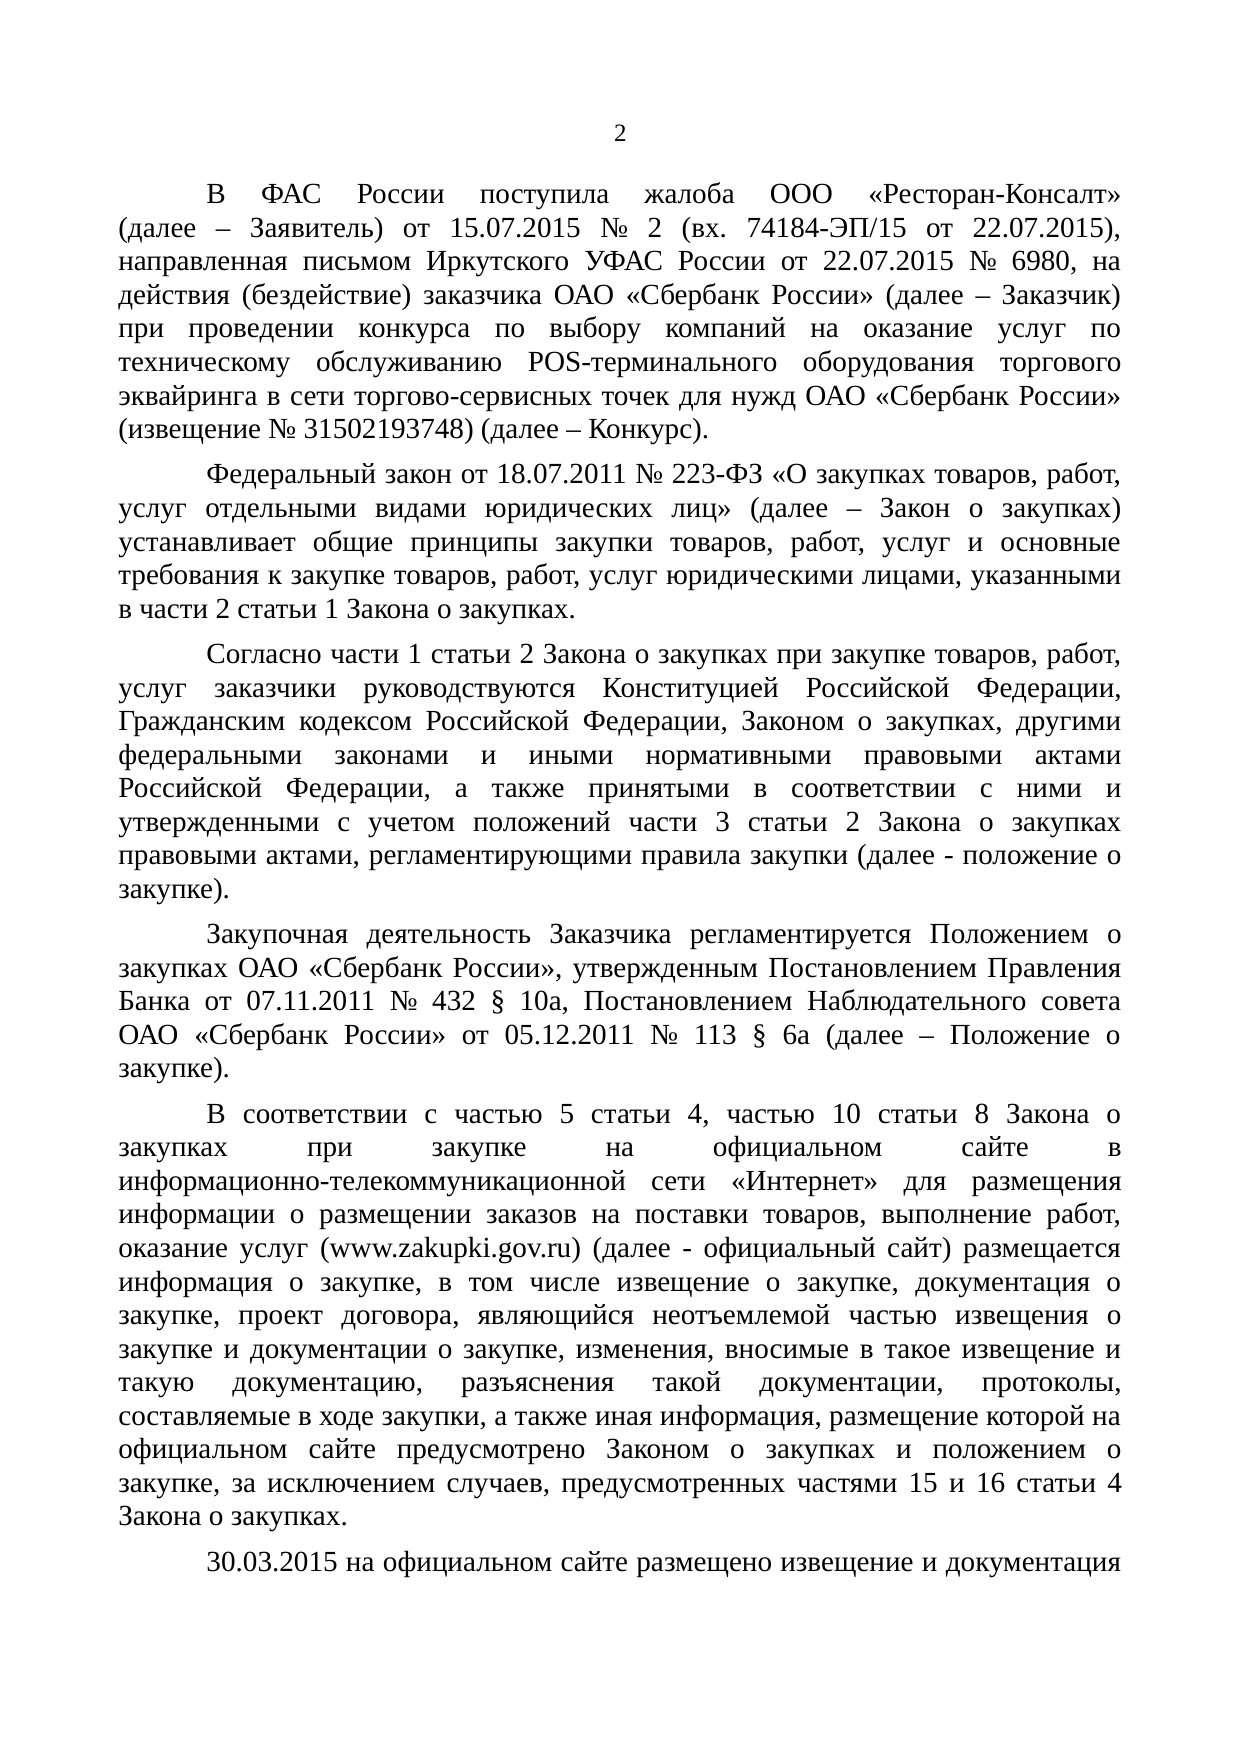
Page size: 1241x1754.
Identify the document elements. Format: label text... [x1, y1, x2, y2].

text Закупочная деятельность Заказчика регламентируется Положением о закупках ОАО «Сбербанк России», утвержденным Постановлением Правления Банка от 07.11.2011 № 432 § 10а, Постановлением Наблюдательного совета ОАО «Сбербанк России» от 05.12.2011 № 113 § 6а (далее – Положение о закупке). [118, 916, 1122, 1084]
text 30.03.2015 на официальном сайте размещено извещение и документация [118, 1544, 1122, 1577]
text В соответствии с частью 5 статьи 4, частью 10 статьи 8 Закона о закупках при закупке на официальном сайте в информационно-телекоммуникационной сети «Интернет» для размещения информации о размещении заказов на поставки товаров, выполнение работ, оказание услуг (www.zakupki.gov.ru) (далее - официальный сайт) размещается информация о закупке, в том числе извещение о закупке, документация о закупке, проект договора, являющийся неотъемлемой частью извещения о закупке и документации о закупке, изменения, вносимые в такое извещение и такую документацию, разъяснения такой документации, протоколы, составляемые в ходе закупки, а также иная информация, размещение которой на официальном сайте предусмотрено Законом о закупках и положением о закупке, за исключением случаев, предусмотренных частями 15 и 16 статьи 4 Закона о закупках. [118, 1096, 1122, 1532]
text Согласно части 1 статьи 2 Закона о закупках при закупке товаров, работ, услуг заказчики руководствуются Конституцией Российской Федерации, Гражданским кодексом Российской Федерации, Законом о закупках, другими федеральными законами и иными нормативными правовыми актами Российской Федерации, а также принятыми в соответствии с ними и утвержденными с учетом положений части 3 статьи 2 Закона о закупках правовыми актами, регламентирующими правила закупки (далее - положение о закупке). [118, 636, 1122, 904]
text В ФАС России поступила жалоба ООО «Ресторан-Консалт» (далее – Заявитель) от 15.07.2015 № 2 (вх. 74184-ЭП/15 от 22.07.2015), направленная письмом Иркутского УФАС России от 22.07.2015 № 6980, на действия (бездействие) заказчика ОАО «Сбербанк России» (далее – Заказчик) при проведении конкурса по выбору компаний на оказание услуг по техническому обслуживанию POS-терминального оборудования торгового эквайринга в сети торгово-сервисных точек для нужд ОАО «Сбербанк России» (извещение № 31502193748) (далее – Конкурс). [118, 176, 1122, 445]
text Федеральный закон от 18.07.2011 № 223-ФЗ «О закупках товаров, работ, услуг отдельными видами юридических лиц» (далее – Закон о закупках) устанавливает общие принципы закупки товаров, работ, услуг и основные требования к закупке товаров, работ, услуг юридическими лицами, указанными в части 2 статьи 1 Закона о закупках. [118, 457, 1122, 624]
